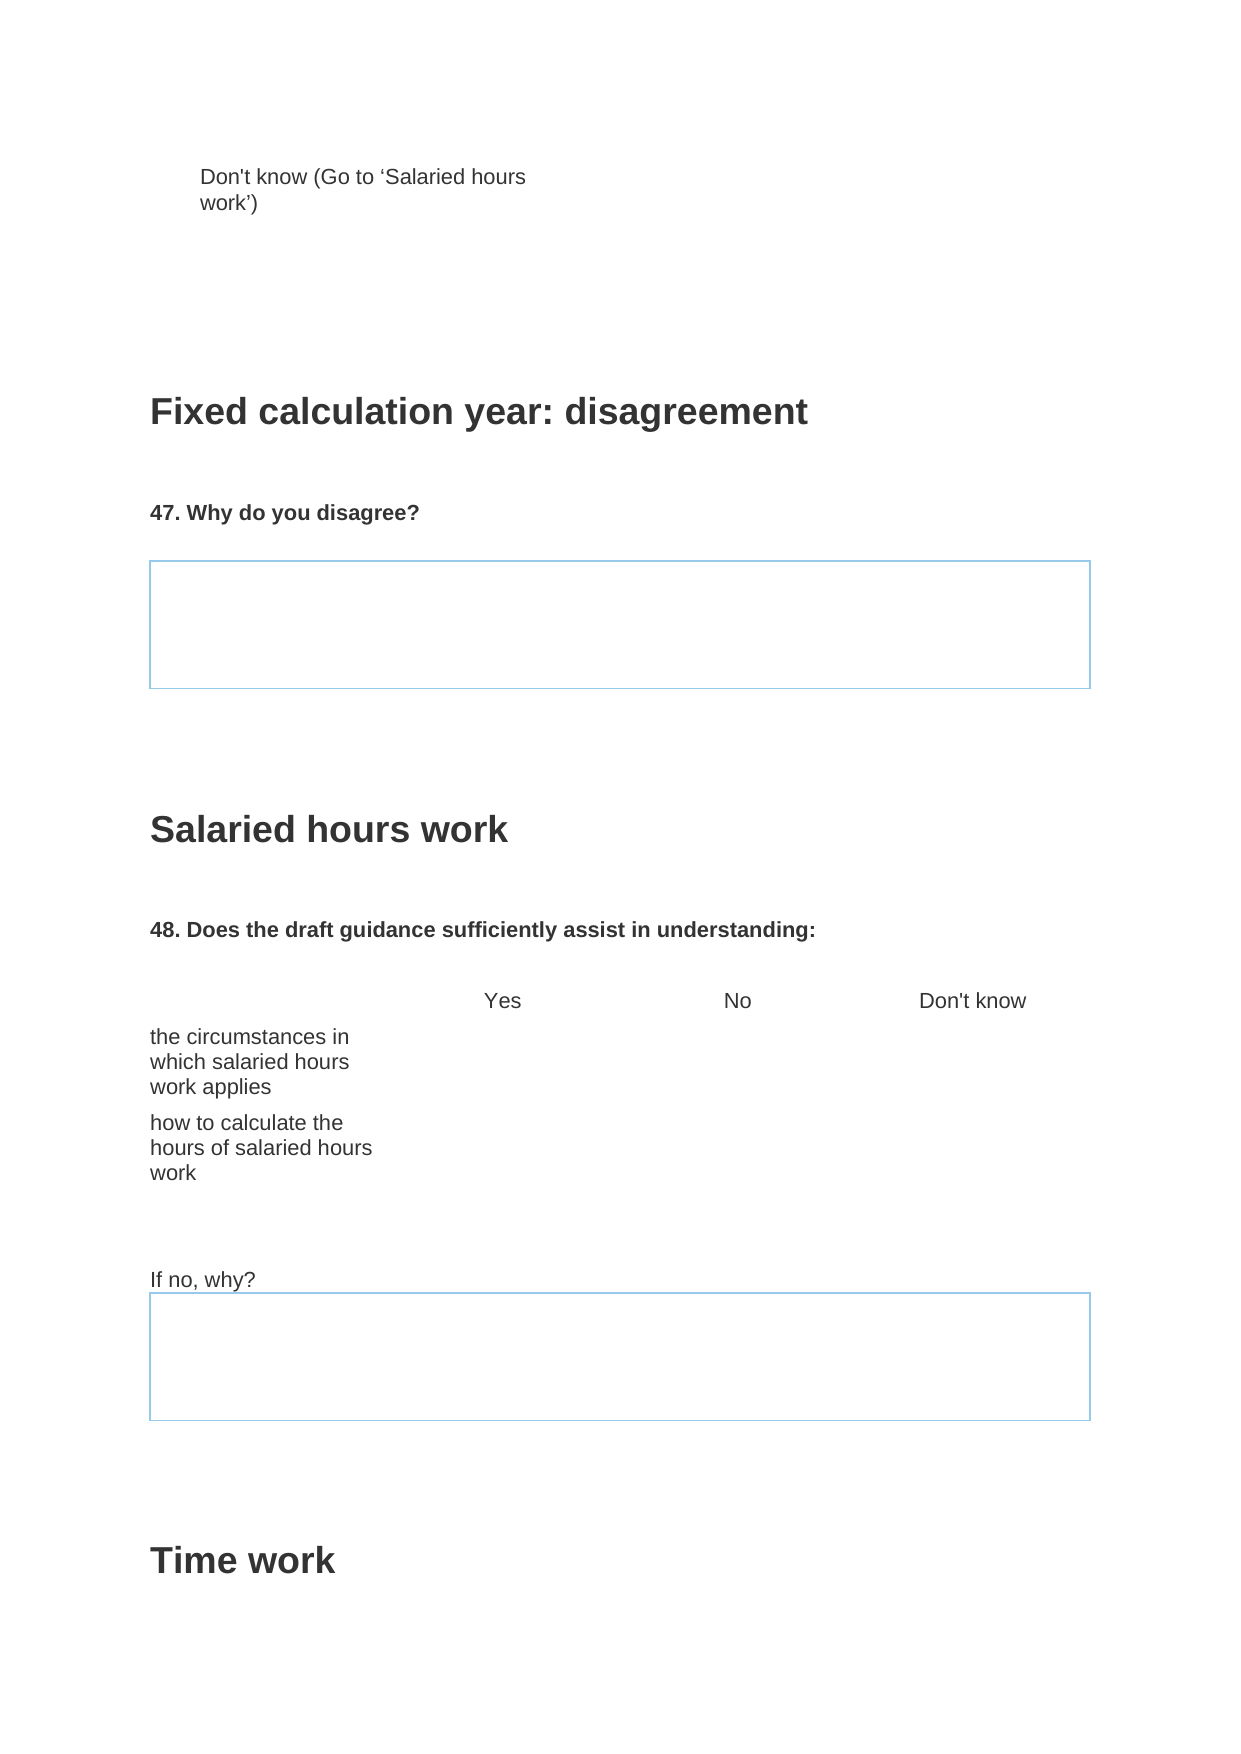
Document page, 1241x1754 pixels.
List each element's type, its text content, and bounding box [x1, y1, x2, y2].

table_cell Don't know (Go to ‘Salaried hours work’) [200, 150, 591, 218]
subtitle 48. Does the draft guidance sufficiently assist in understanding: [150, 917, 1090, 942]
table_header [150, 978, 385, 1013]
table_cell [150, 150, 200, 218]
table_cell the circumstances in which salaried hours work applies [150, 1013, 385, 1099]
table_header [151, 562, 1089, 688]
table_cell [855, 1099, 1090, 1185]
table_cell [620, 1013, 855, 1099]
text Fixed calculation year: disagreement [150, 389, 1090, 433]
table_cell [620, 1099, 855, 1185]
subtitle 47. Why do you disagree? [150, 499, 1090, 525]
table_cell how to calculate the hours of salaried hours work [150, 1099, 385, 1185]
text Time work [150, 1539, 1090, 1582]
table_cell [855, 1013, 1090, 1099]
text Salaried hours work [150, 807, 1090, 850]
table_cell [385, 1013, 620, 1099]
table_cell [385, 1099, 620, 1185]
table_header Don't know [855, 978, 1090, 1013]
table_header Yes [385, 978, 620, 1013]
text If no, why? [150, 1267, 1090, 1292]
table_header [151, 1294, 1089, 1419]
table_header No [620, 978, 855, 1013]
